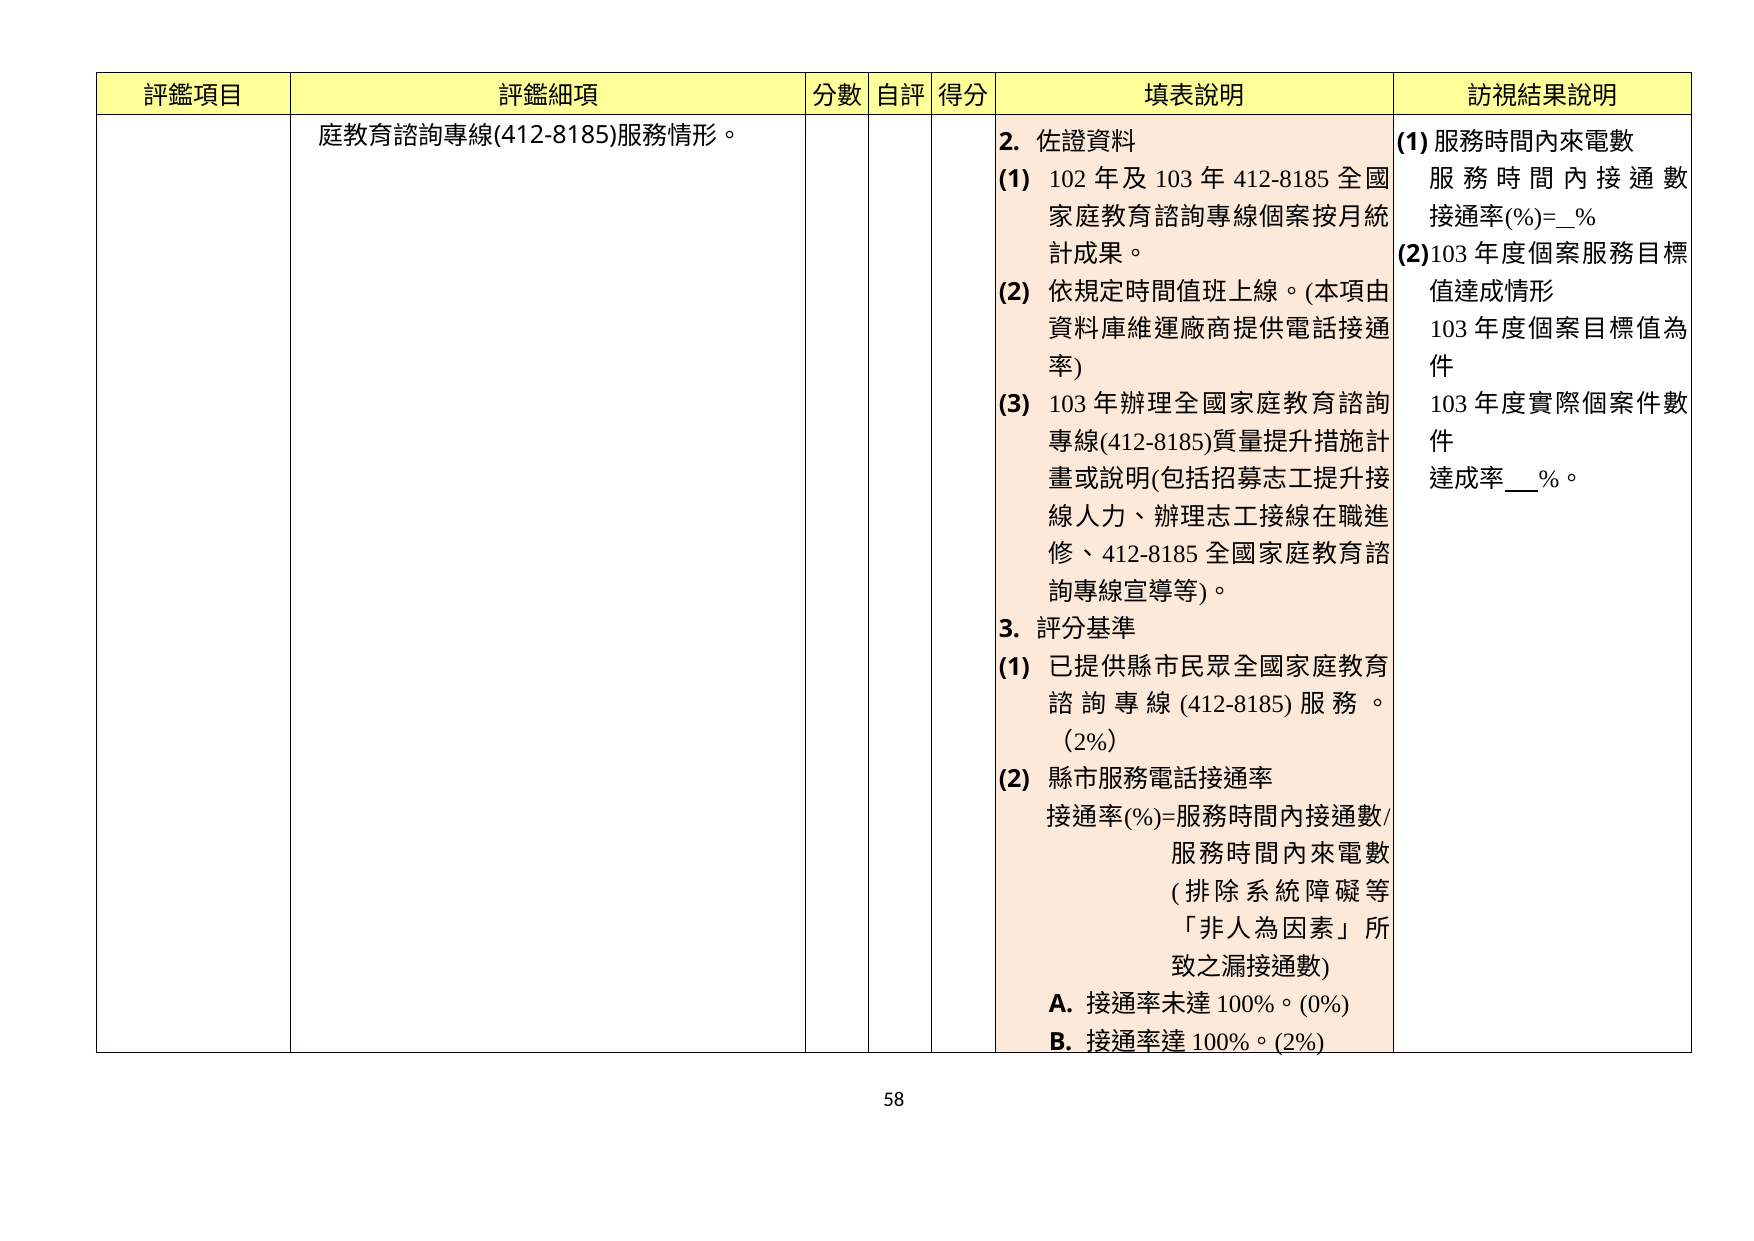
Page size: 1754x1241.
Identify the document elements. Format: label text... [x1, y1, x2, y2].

table_header 自評 [869, 73, 931, 113]
table_cell 依據家庭教育法第7條規定。 佐證資料 102年及103年412-8185全國家庭教育諮詢專線個案按月統計成果。 依規定時間值班上線。(本項由資料庫維運廠商提供電話接通率) 103年辦理全國家庭教育諮詢專線(412-8185)質量提升措施計畫或說明(包括招募志工提升接線人力、辦理志工接線在職進修、412-8185全國家庭教育諮詢專線宣導等)。 評分基準 已提供縣市民眾全國家庭教育諮詢專線(412-8185)服務。（2%） 縣市服務電話接通率 接通率(%)=服務時間內接通數/服務時間內來電數(排除系統障礙等「非人為因素」所致之漏接通數) 接通率未達100%。(0%) 接通率達100%。(2%) 103年度辦理全國家庭教育諮詢專線(412-8185)質量提升措施情形(2%) 辦有412-8185全國家庭教育諮詢專線志工招募培訓或在職訓練。(1%) 辦有412-8185全國家庭教育諮詢專線宣導計畫。(1%) 103年度專線個案目標值達成情形(2%)： 103年度個案總數未能達到103年所訂目值。(0%) 103年度個案總數達到103年所訂目值。(1%) 103年度個案總數超出103年所訂目標值。(2%) [996, 115, 1393, 1052]
table_cell 量化說明 服務時間內來電數 服務時間內接通數 接通率(%)= % 103年度個案服務目標值達成情形 103年度個案目標值為 件 103年度實際個案件數 件 達成率 %。 [1394, 115, 1691, 1052]
table_cell [97, 115, 290, 1052]
table_header 訪視結果說明 [1394, 73, 1691, 113]
table_cell [932, 115, 995, 1052]
table_cell [806, 115, 868, 1052]
table_header 得分 [932, 73, 995, 113]
table_header 評鑑細項 [291, 73, 805, 113]
table_cell 庭教育諮詢專線(412-8185)服務情形。 [291, 115, 805, 1052]
table_cell [869, 115, 931, 1052]
table_header 評鑑項目 [97, 73, 290, 113]
table_header 填表說明 [996, 73, 1393, 113]
table_header 分數 [806, 73, 868, 113]
